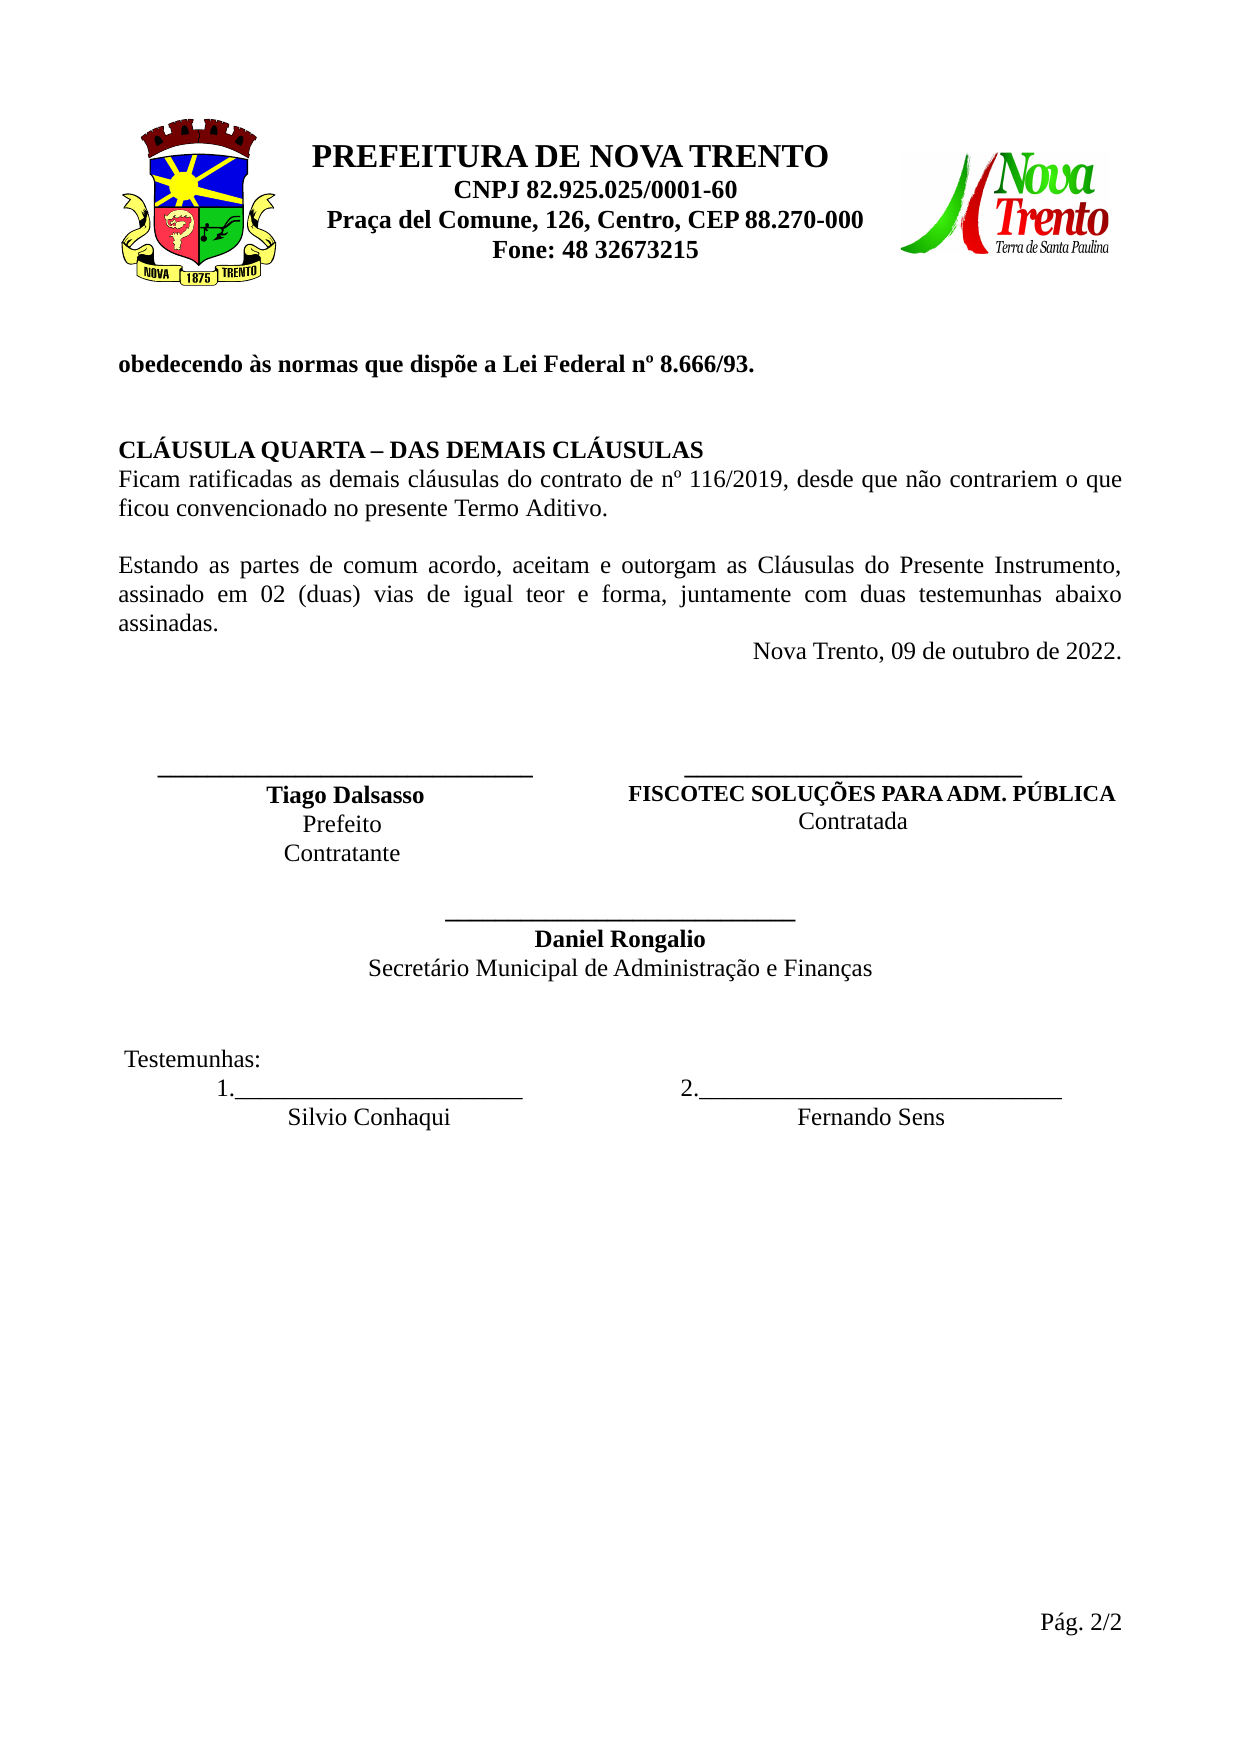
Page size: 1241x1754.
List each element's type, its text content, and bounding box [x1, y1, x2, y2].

table_header ___________________________ FISCOTEC SOLUÇÕES PARA ADM. PÚBLICA Contratada [584, 751, 1122, 866]
text Nova Trento, 09 de outubro de 2022. [118, 636, 1122, 665]
table_header Testemunhas: 1._______________________ Silvio Conhaqui [118, 1039, 620, 1137]
text obedecendo às normas que dispõe a Lei Federal nº 8.666/93. [118, 349, 1122, 378]
text Daniel Rongalio [118, 924, 1122, 953]
table_header ______________________________ Tiago Dalsasso Prefeito Contratante [107, 751, 583, 866]
text Secretário Municipal de Administração e Finanças [118, 953, 1122, 981]
table_header 2._____________________________ Fernando Sens [620, 1039, 1122, 1137]
text CLÁUSULA QUARTA – DAS DEMAIS CLÁUSULAS [118, 435, 1122, 464]
text ____________________________ [118, 895, 1122, 924]
text Ficam ratificadas as demais cláusulas do contrato de nº 116/2019, desde que não contrariem o que ficou convencionado no presente Termo Aditivo. [118, 464, 1122, 521]
text Estando as partes de comum acordo, aceitam e outorgam as Cláusulas do Presente Instrumento, assinado em 02 (duas) vias de igual teor e forma, juntamente com duas testemunhas abaixo assinadas. [118, 550, 1122, 636]
